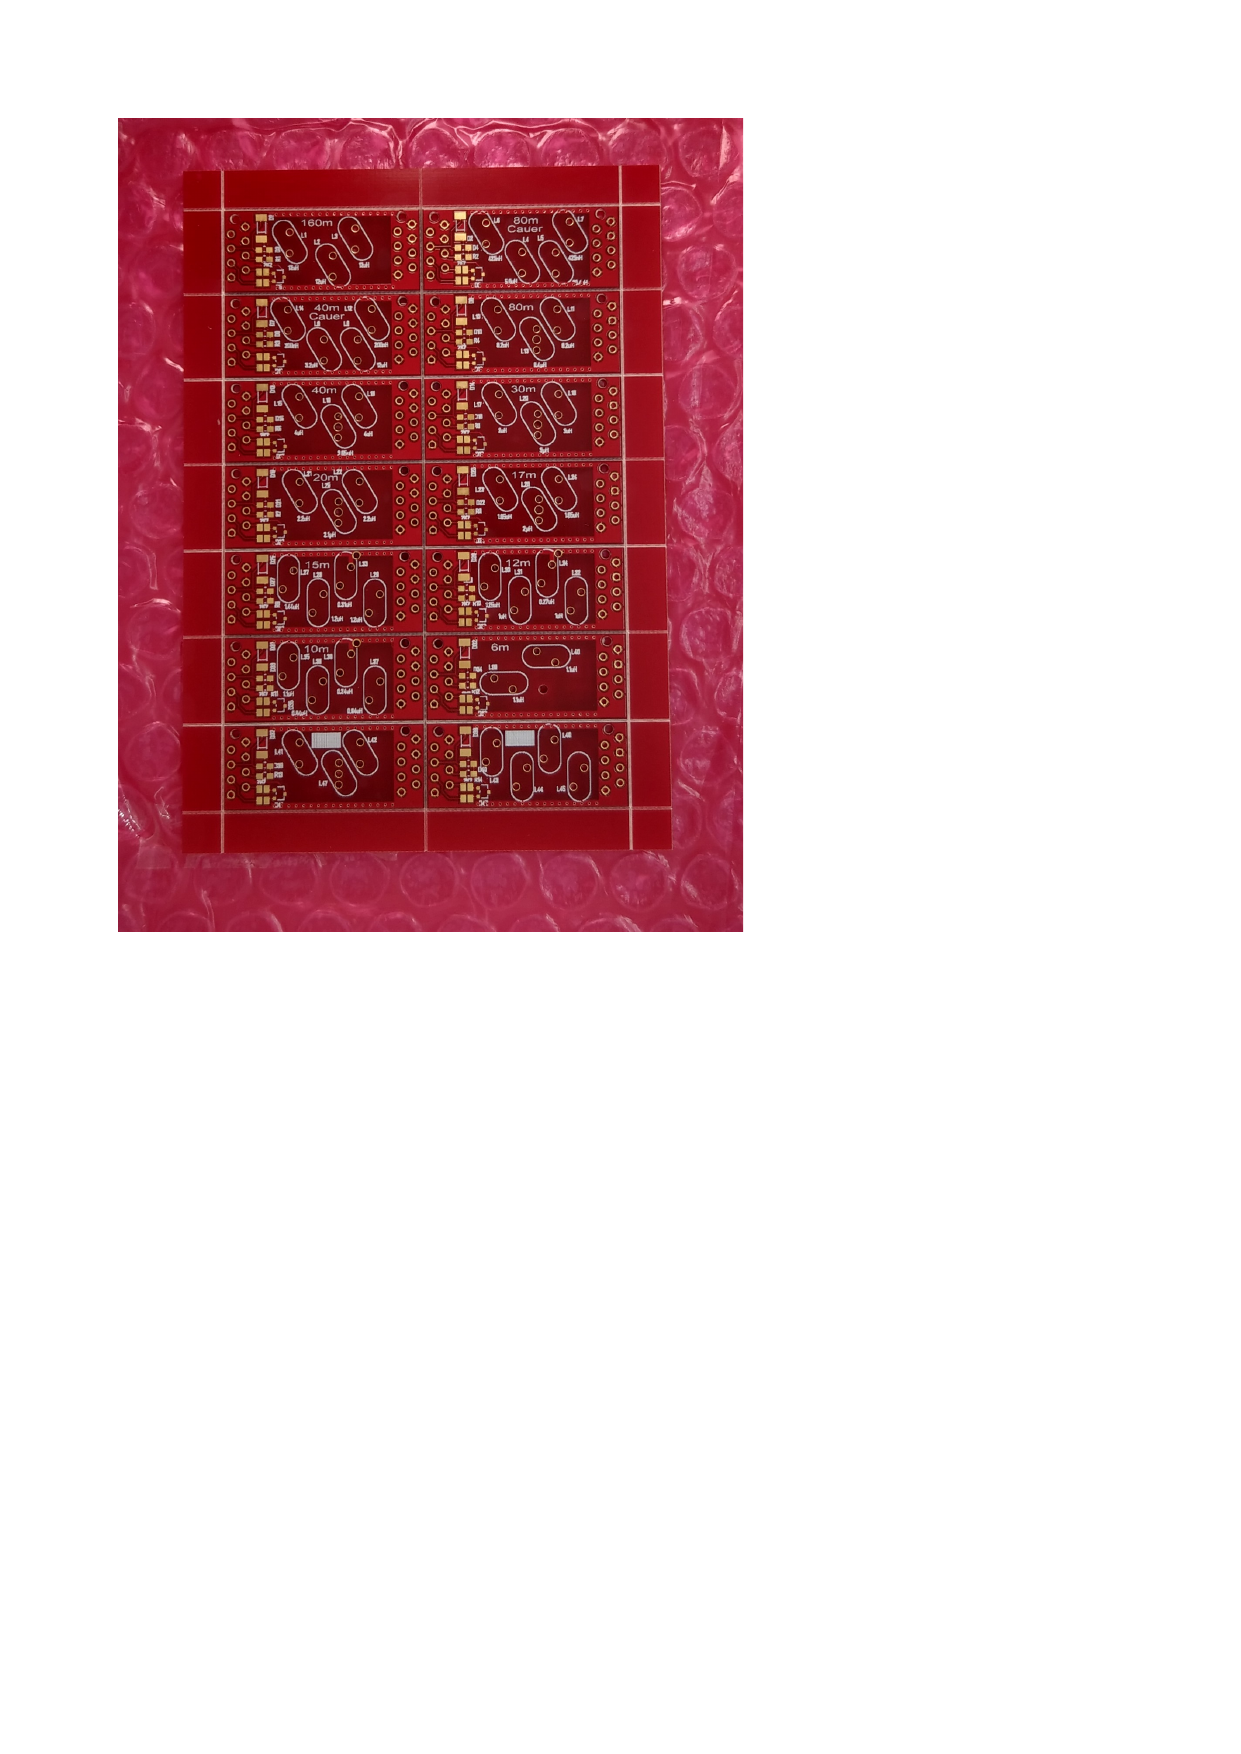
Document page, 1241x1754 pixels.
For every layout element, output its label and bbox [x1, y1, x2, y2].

picture [118, 118, 744, 932]
